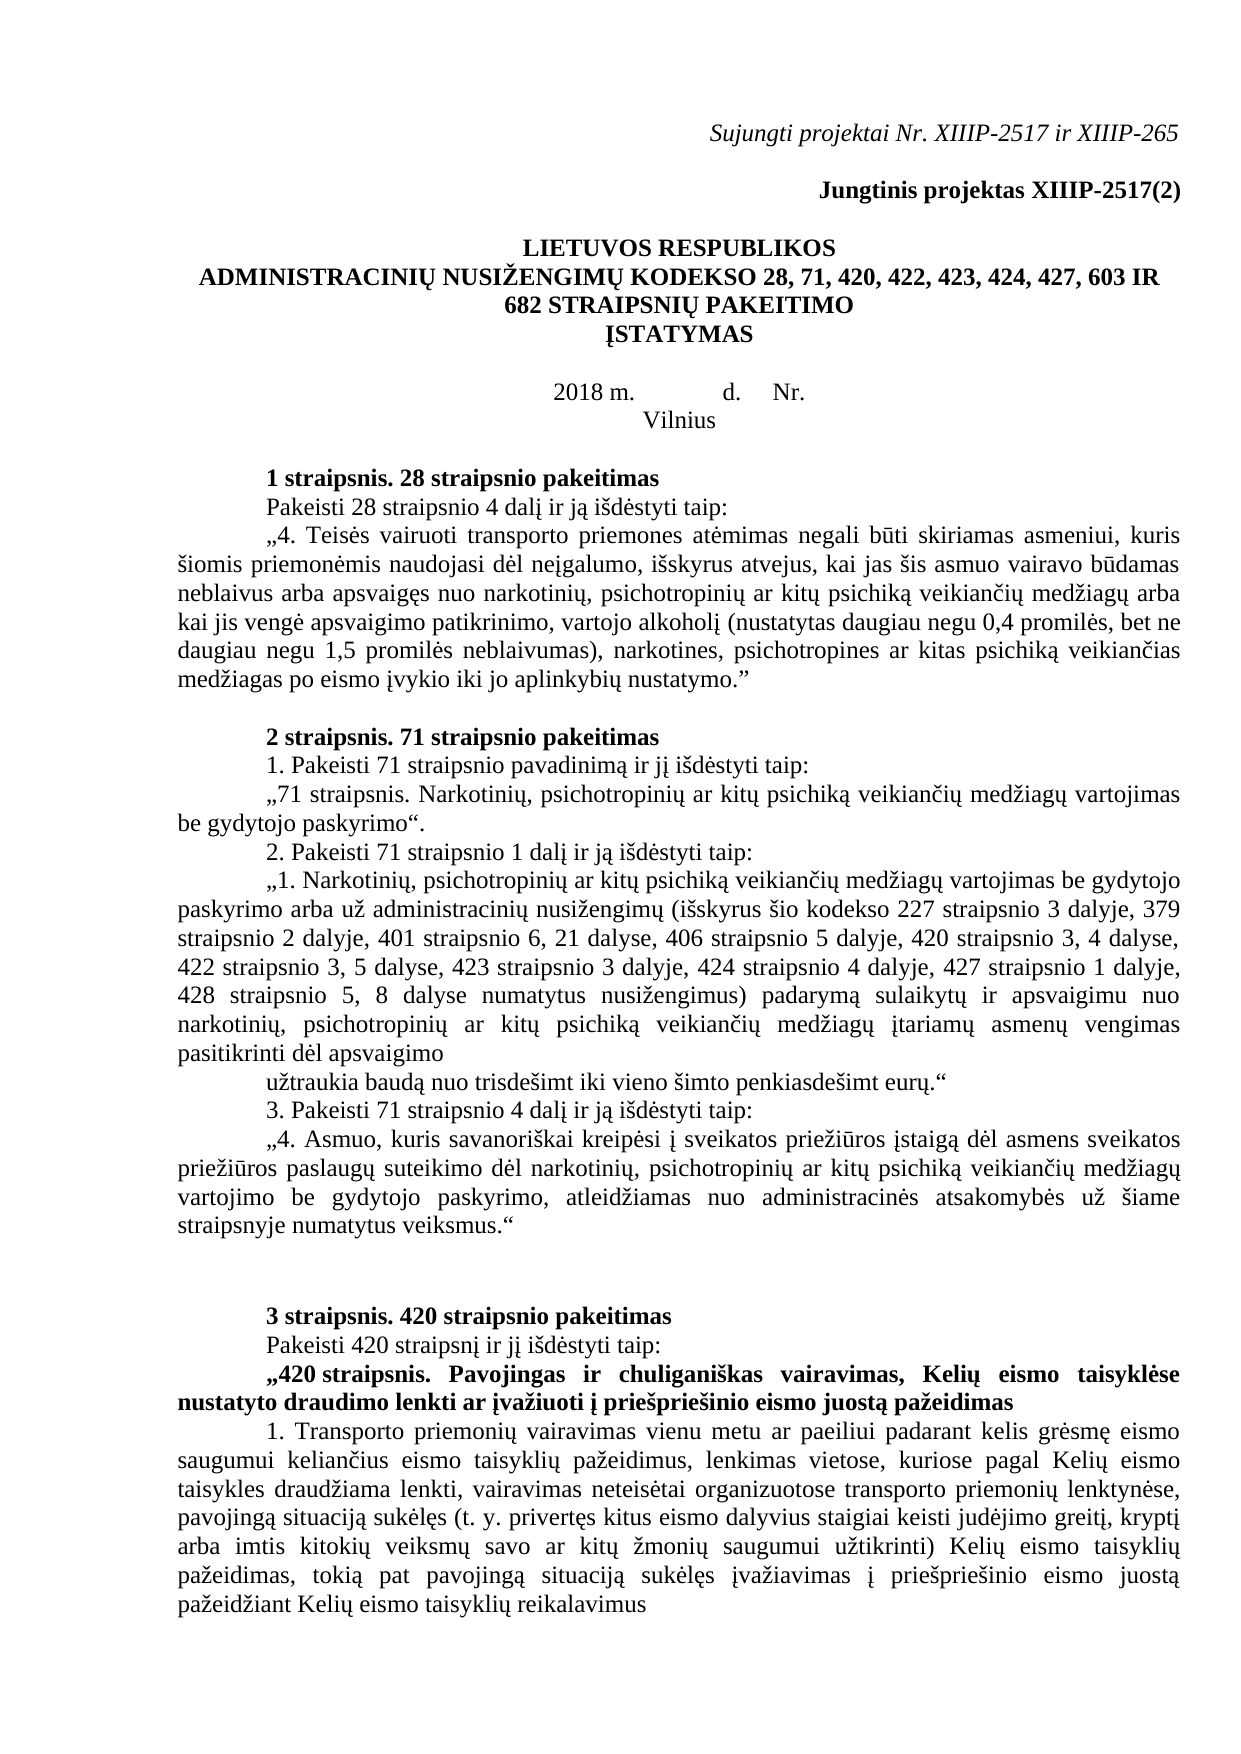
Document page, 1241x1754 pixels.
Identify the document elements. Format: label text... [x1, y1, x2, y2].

text LIETUVOS RESPUBLIKOS [177, 233, 1181, 262]
text Jungtinis projektas XIIIP-2517(2) [177, 176, 1181, 204]
text 1 straipsnis. 28 straipsnio pakeitimas [177, 463, 1181, 492]
text ĮSTATYMAS [177, 319, 1181, 348]
text „4. Teisės vairuoti transporto priemones atėmimas negali būti skiriamas asmeniui, kuris šiomis priemonėmis naudojasi dėl neįgalumo, išskyrus atvejus, kai jas šis asmuo vairavo būdamas neblaivus arba apsvaigęs nuo narkotinių, psichotropinių ar kitų psichiką veikiančių medžiagų arba kai jis vengė apsvaigimo patikrinimo, vartojo alkoholį (nustatytas daugiau negu 0,4 promilės, bet ne daugiau negu 1,5 promilės neblaivumas), narkotines, psichotropines ar kitas psichiką veikiančias medžiagas po eismo įvykio iki jo aplinkybių nustatymo.” [177, 521, 1181, 693]
text 2 straipsnis. 71 straipsnio pakeitimas [177, 722, 1181, 751]
text „420 straipsnis. Pavojingas ir chuliganiškas vairavimas, Kelių eismo taisyklėse nustatyto draudimo lenkti ar įvažiuoti į priešpriešinio eismo juostą pažeidimas [177, 1359, 1181, 1416]
text 1. Transporto priemonių vairavimas vienu metu ar paeiliui padarant kelis grėsmę eismo saugumui keliančius eismo taisyklių pažeidimus, lenkimas vietose, kuriose pagal Kelių eismo taisykles draudžiama lenkti, vairavimas neteisėtai organizuotose transporto priemonių lenktynėse, pavojingą situaciją sukėlęs (t. y. privertęs kitus eismo dalyvius staigiai keisti judėjimo greitį, kryptį arba imtis kitokių veiksmų savo ar kitų žmonių saugumui užtikrinti) Kelių eismo taisyklių pažeidimas, tokią pat pavojingą situaciją sukėlęs įvažiavimas į priešpriešinio eismo juostą pažeidžiant Kelių eismo taisyklių reikalavimus [177, 1416, 1181, 1617]
text 3. Pakeisti 71 straipsnio 4 dalį ir ją išdėstyti taip: [177, 1096, 1181, 1124]
text „1. Narkotinių, psichotropinių ar kitų psichiką veikiančių medžiagų vartojimas be gydytojo paskyrimo arba už administracinių nusižengimų (išskyrus šio kodekso 227 straipsnio 3 dalyje, 379 straipsnio 2 dalyje, 401 straipsnio 6, 21 dalyse, 406 straipsnio 5 dalyje, 420 straipsnio 3, 4 dalyse, 422 straipsnio 3, 5 dalyse, 423 straipsnio 3 dalyje, 424 straipsnio 4 dalyje, 427 straipsnio 1 dalyje, 428 straipsnio 5, 8 dalyse numatytus nusižengimus) padarymą sulaikytų ir apsvaigimu nuo narkotinių, psichotropinių ar kitų psichiką veikiančių medžiagų įtariamų asmenų vengimas pasitikrinti dėl apsvaigimo [177, 866, 1181, 1067]
text „4. Asmuo, kuris savanoriškai kreipėsi į sveikatos priežiūros įstaigą dėl asmens sveikatos priežiūros paslaugų suteikimo dėl narkotinių, psichotropinių ar kitų psichiką veikiančių medžiagų vartojimo be gydytojo paskyrimo, atleidžiamas nuo administracinės atsakomybės už šiame straipsnyje numatytus veiksmus.“ [177, 1124, 1181, 1239]
text Vilnius [177, 406, 1181, 434]
text užtraukia baudą nuo trisdešimt iki vieno šimto penkiasdešimt eurų.“ [177, 1067, 1181, 1096]
text ADMINISTRACINIŲ NUSIŽENGIMŲ KODEKSO 28, 71, 420, 422, 423, 424, 427, 603 IR 682 STRAIPSNIŲ PAKEITIMO [177, 262, 1181, 319]
text 3 straipsnis. 420 straipsnio pakeitimas [177, 1301, 1181, 1330]
text Pakeisti 420 straipsnį ir jį išdėstyti taip: [177, 1330, 1181, 1359]
text Pakeisti 28 straipsnio 4 dalį ir ją išdėstyti taip: [177, 492, 1181, 521]
text Sujungti projektai Nr. XIIIP-2517 ir XIIIP-265 [177, 118, 1181, 147]
text 2. Pakeisti 71 straipsnio 1 dalį ir ją išdėstyti taip: [177, 837, 1181, 866]
text 1. Pakeisti 71 straipsnio pavadinimą ir jį išdėstyti taip: [177, 751, 1181, 779]
text 2018 m. d. Nr. [177, 377, 1181, 406]
text „71 straipsnis. Narkotinių, psichotropinių ar kitų psichiką veikiančių medžiagų vartojimas be gydytojo paskyrimo“. [177, 779, 1181, 837]
